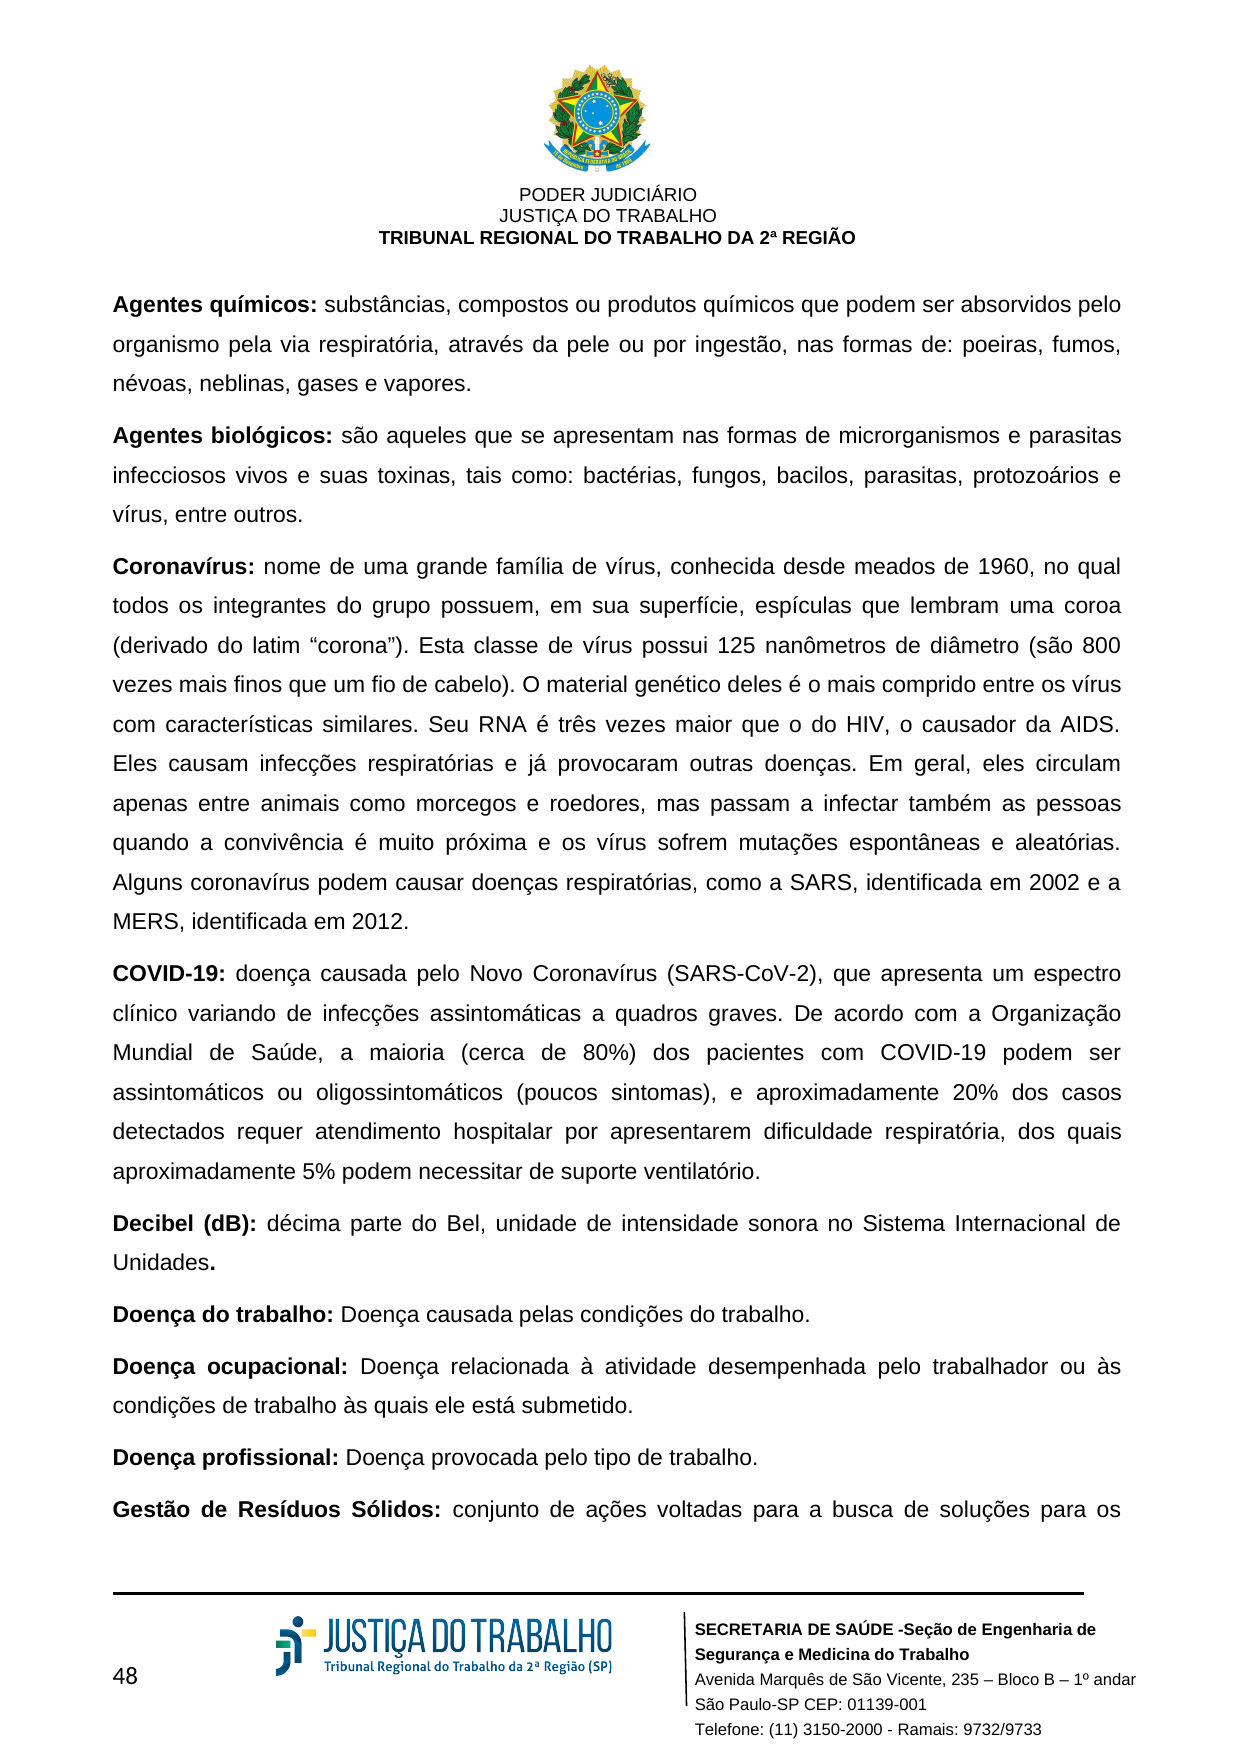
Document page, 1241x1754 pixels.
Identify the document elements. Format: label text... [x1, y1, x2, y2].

text Decibel (dB): décima parte do Bel, unidade de intensidade sonora no Sistema Internacional de Unidades. [112, 1209, 1122, 1275]
text Agentes biológicos: são aqueles que se apresentam nas formas de microrganismos e parasitas infecciosos vivos e suas toxinas, tais como: bactérias, fungos, bacilos, parasitas, protozoários e vírus, entre outros. [112, 422, 1122, 527]
text Doença ocupacional: Doença relacionada à atividade desempenhada pelo trabalhador ou às condições de trabalho às quais ele está submetido. [112, 1353, 1122, 1418]
text Coronavírus: nome de uma grande família de vírus, conhecida desde meados de 1960, no qual todos os integrantes do grupo possuem, em sua superfície, espículas que lembram uma coroa (derivado do latim “corona”). Esta classe de vírus possui 125 nanômetros de diâmetro (são 800 vezes mais finos que um fio de cabelo). O material genético deles é o mais comprido entre os vírus com características similares. Seu RNA é três vezes maior que o do HIV, o causador da AIDS. Eles causam infecções respiratórias e já provocaram outras doenças. Em geral, eles circulam apenas entre animais como morcegos e roedores, mas passam a infectar também as pessoas quando a convivência é muito próxima e os vírus sofrem mutações espontâneas e aleatórias. Alguns coronavírus podem causar doenças respiratórias, como a SARS, identificada em 2002 e a MERS, identificada em 2012. [112, 553, 1122, 935]
text Agentes químicos: substâncias, compostos ou produtos químicos que podem ser absorvidos pelo organismo pela via respiratória, através da pele ou por ingestão, nas formas de: poeiras, fumos, névoas, neblinas, gases e vapores. [112, 291, 1122, 397]
picture [543, 65, 650, 172]
text COVID-19: doença causada pelo Novo Coronavírus (SARS-CoV-2), que apresenta um espectro clínico variando de infecções assintomáticas a quadros graves. De acordo com a Organização Mundial de Saúde, a maioria (cerca de 80%) dos pacientes com COVID-19 podem ser assintomáticos ou oligossintomáticos (poucos sintomas), e aproximadamente 20% dos casos detectados requer atendimento hospitalar por apresentarem dificuldade respiratória, dos quais aproximadamente 5% podem necessitar de suporte ventilatório. [112, 960, 1122, 1184]
text Doença profissional: Doença provocada pelo tipo de trabalho. [112, 1444, 1122, 1470]
text Gestão de Resíduos Sólidos: conjunto de ações voltadas para a busca de soluções para os [112, 1496, 1122, 1522]
text Doença do trabalho: Doença causada pelas condições do trabalho. [112, 1301, 1122, 1327]
picture [276, 1616, 612, 1676]
